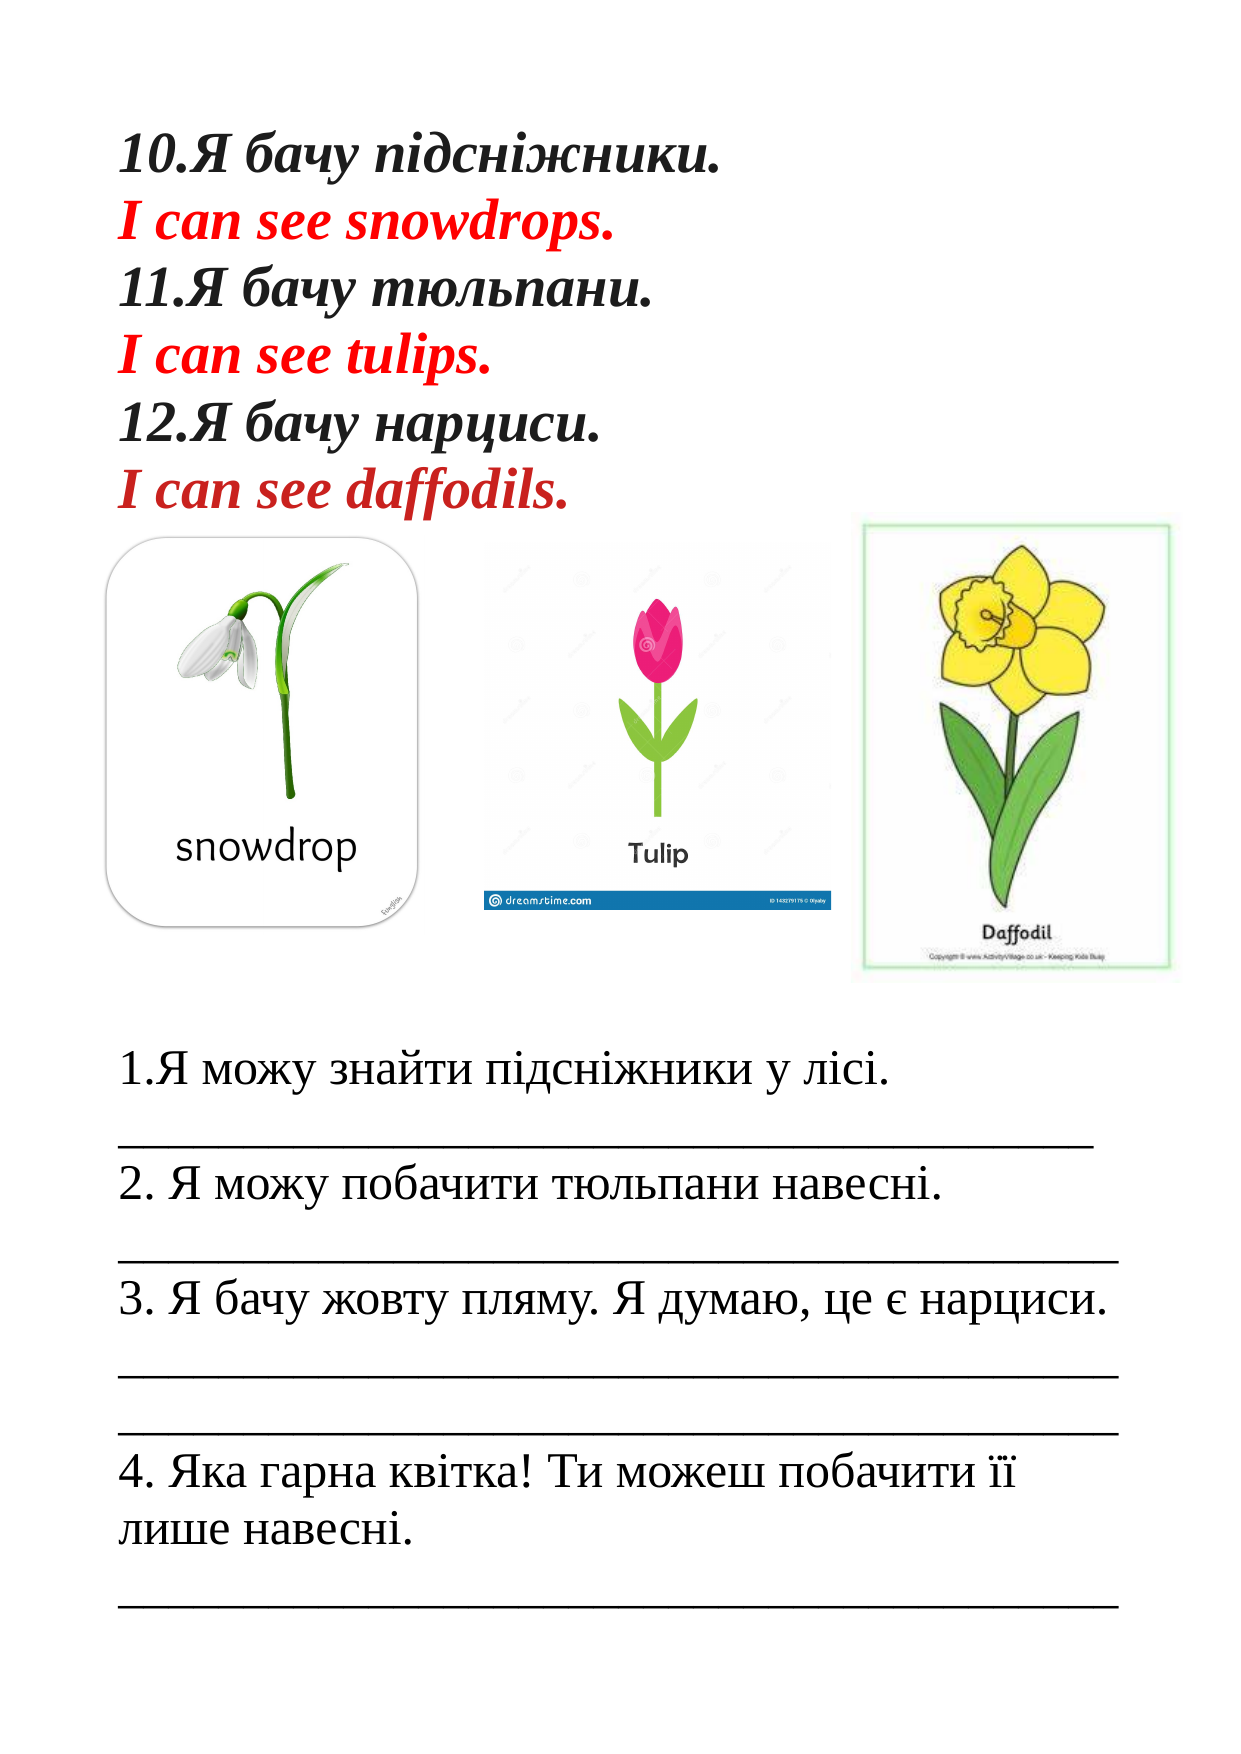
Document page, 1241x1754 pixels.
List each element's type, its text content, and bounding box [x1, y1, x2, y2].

picture [850, 512, 1183, 983]
text ________________________________________ [118, 1383, 1122, 1441]
text 4. Яка гарна квітка! Ти можеш побачити її лише навесні. [118, 1441, 1122, 1556]
text ________________________________________ [118, 1211, 1122, 1268]
text 2. Я можу побачити тюльпани навесні. [118, 1153, 1122, 1211]
picture [484, 542, 832, 910]
text 3. Я бачу жовту пляму. Я думаю, це є нарциси. [118, 1268, 1122, 1326]
text 12.Я бачу нарциси. [118, 386, 1122, 453]
text I can see tulips. [118, 319, 1122, 386]
text 10.Я бачу підсніжники. [118, 118, 1122, 185]
text I can see daffodils. [118, 453, 1122, 521]
text 11.Я бачу тюльпани. [118, 252, 1122, 319]
text ________________________________________ [118, 1556, 1122, 1613]
text _______________________________________ [118, 1096, 1122, 1153]
picture [102, 535, 425, 935]
text 1.Я можу знайти підсніжники у лісі. [118, 1038, 1122, 1096]
text I can see snowdrops. [118, 185, 1122, 252]
text ________________________________________ [118, 1326, 1122, 1383]
